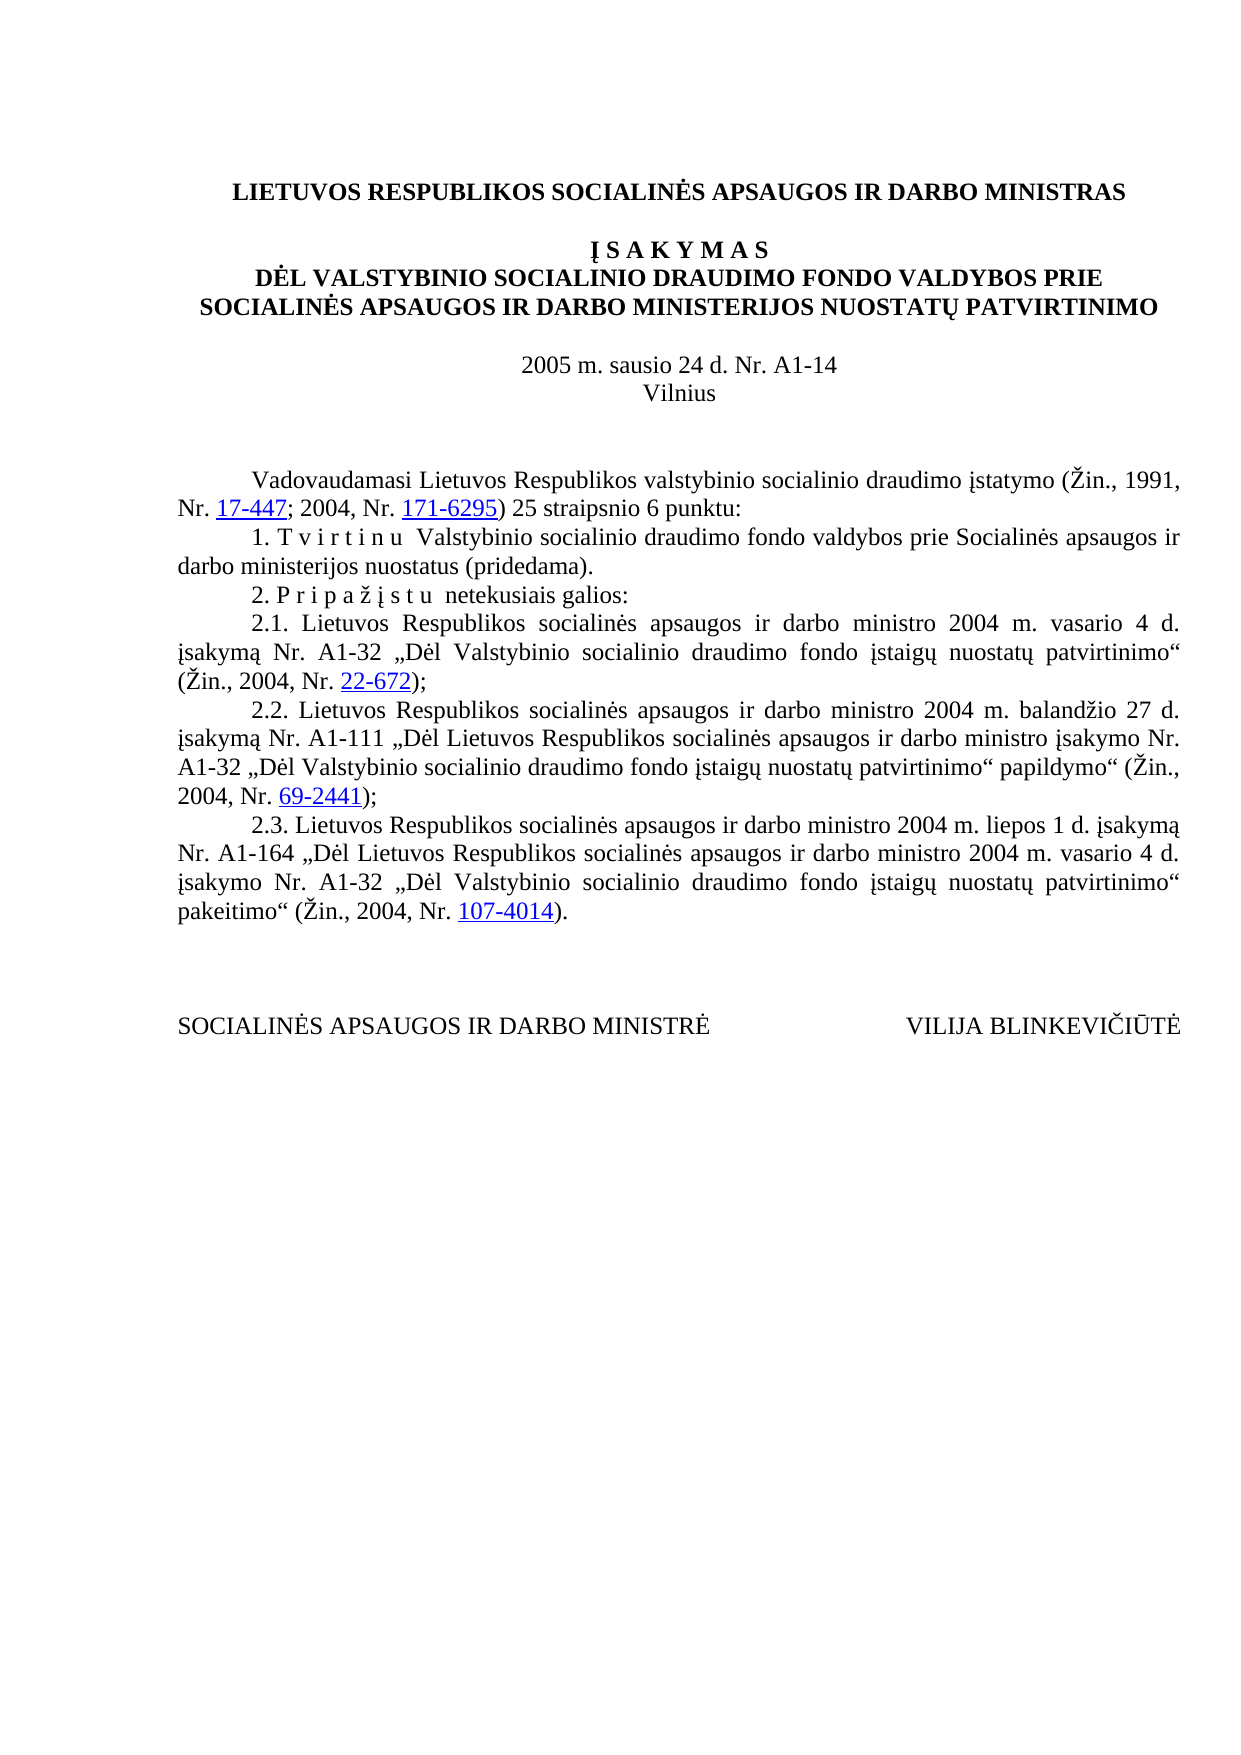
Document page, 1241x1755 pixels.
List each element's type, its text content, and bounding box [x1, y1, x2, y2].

text Vadovaudamasi Lietuvos Respublikos valstybinio socialinio draudimo įstatymo (Žin., 1991, Nr. 17-447; 2004, Nr. 171-6295) 25 straipsnio 6 punktu: [177, 465, 1181, 522]
text DĖL VALSTYBINIO SOCIALINIO DRAUDIMO FONDO VALDYBOS PRIE SOCIALINĖS APSAUGOS IR DARBO MINISTERIJOS NUOSTATŲ PATVIRTINIMO [177, 263, 1181, 321]
text Vilnius [177, 378, 1181, 407]
text Į S A K Y M A S [177, 235, 1181, 263]
text SOCIALINĖS APSAUGOS IR DARBO MINISTRĖ VILIJA BLINKEVIČIŪTĖ [177, 1011, 1181, 1040]
text LIETUVOS RESPUBLIKOS SOCIALINĖS APSAUGOS IR DARBO MINISTRAS [177, 177, 1181, 206]
text 2.1. Lietuvos Respublikos socialinės apsaugos ir darbo ministro 2004 m. vasario 4 d. įsakymą Nr. A1-32 „Dėl Valstybinio socialinio draudimo fondo įstaigų nuostatų patvirtinimo“ (Žin., 2004, Nr. 22-672); [177, 608, 1181, 695]
text 2005 m. sausio 24 d. Nr. A1-14 [177, 350, 1181, 378]
text 1. Tvirtinu Valstybinio socialinio draudimo fondo valdybos prie Socialinės apsaugos ir darbo ministerijos nuostatus (pridedama). [177, 522, 1181, 580]
text 2.2. Lietuvos Respublikos socialinės apsaugos ir darbo ministro 2004 m. balandžio 27 d. įsakymą Nr. A1-111 „Dėl Lietuvos Respublikos socialinės apsaugos ir darbo ministro įsakymo Nr. A1-32 „Dėl Valstybinio socialinio draudimo fondo įstaigų nuostatų patvirtinimo“ papildymo“ (Žin., 2004, Nr. 69-2441); [177, 695, 1181, 810]
text 2.3. Lietuvos Respublikos socialinės apsaugos ir darbo ministro 2004 m. liepos 1 d. įsakymą Nr. A1-164 „Dėl Lietuvos Respublikos socialinės apsaugos ir darbo ministro 2004 m. vasario 4 d. įsakymo Nr. A1-32 „Dėl Valstybinio socialinio draudimo fondo įstaigų nuostatų patvirtinimo“ pakeitimo“ (Žin., 2004, Nr. 107-4014). [177, 810, 1181, 925]
text 2. Pripažįstu netekusiais galios: [177, 580, 1181, 608]
